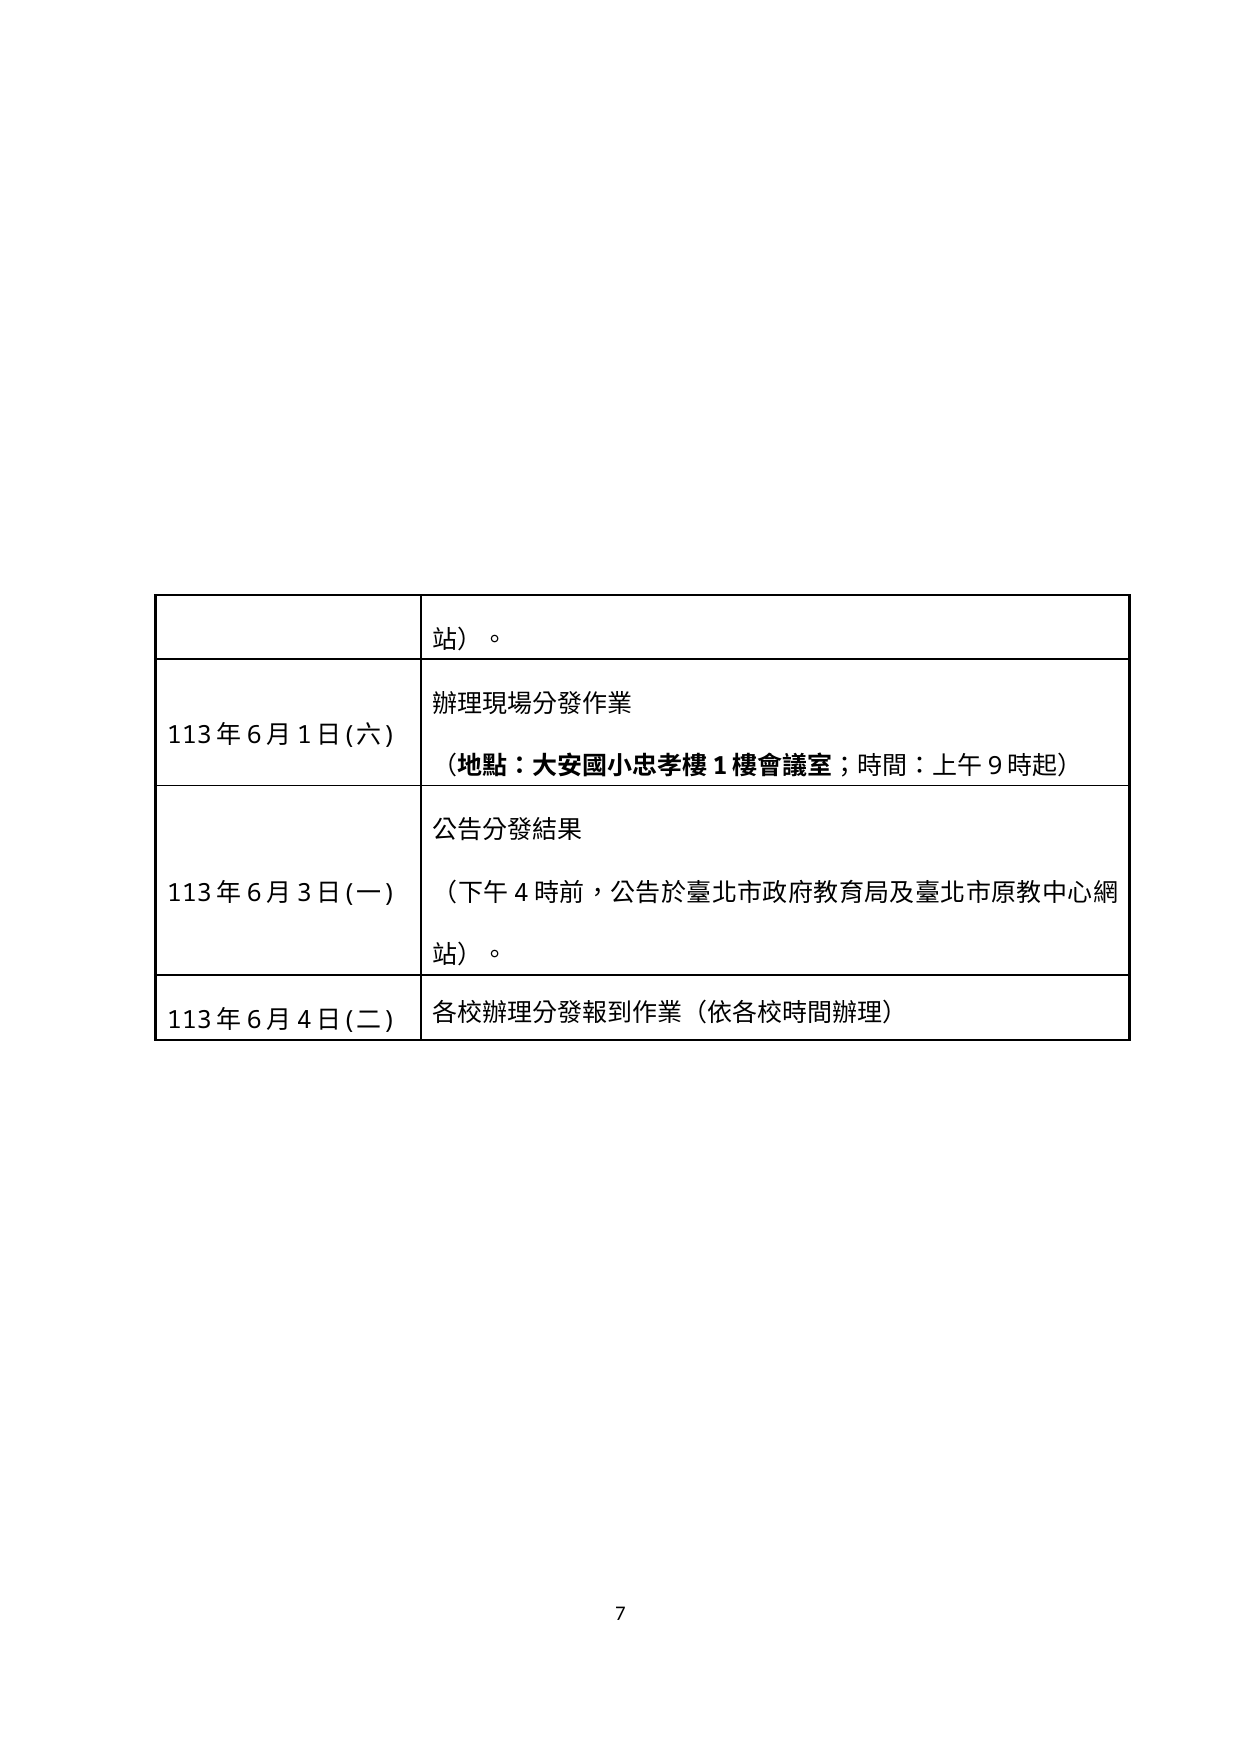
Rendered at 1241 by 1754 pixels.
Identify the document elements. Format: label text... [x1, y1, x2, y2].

table_cell 各校辦理分發報到作業（依各校時間辦理） [422, 976, 1128, 1039]
table_cell 113年6月4日(二) [157, 976, 420, 1039]
table_cell 辦理現場分發作業 （地點：大安國小忠孝樓1樓會議室；時間：上午9時起） [422, 660, 1128, 785]
table_cell 公告分發結果 （下午4時前，公告於臺北市政府教育局及臺北市原教中心網站）。 [422, 786, 1128, 974]
table_cell 站）。 [422, 596, 1128, 658]
table_cell 113年6月1日(六) [157, 660, 420, 785]
table_cell [157, 596, 420, 658]
table_cell 113年6月3日(一) [157, 786, 420, 974]
